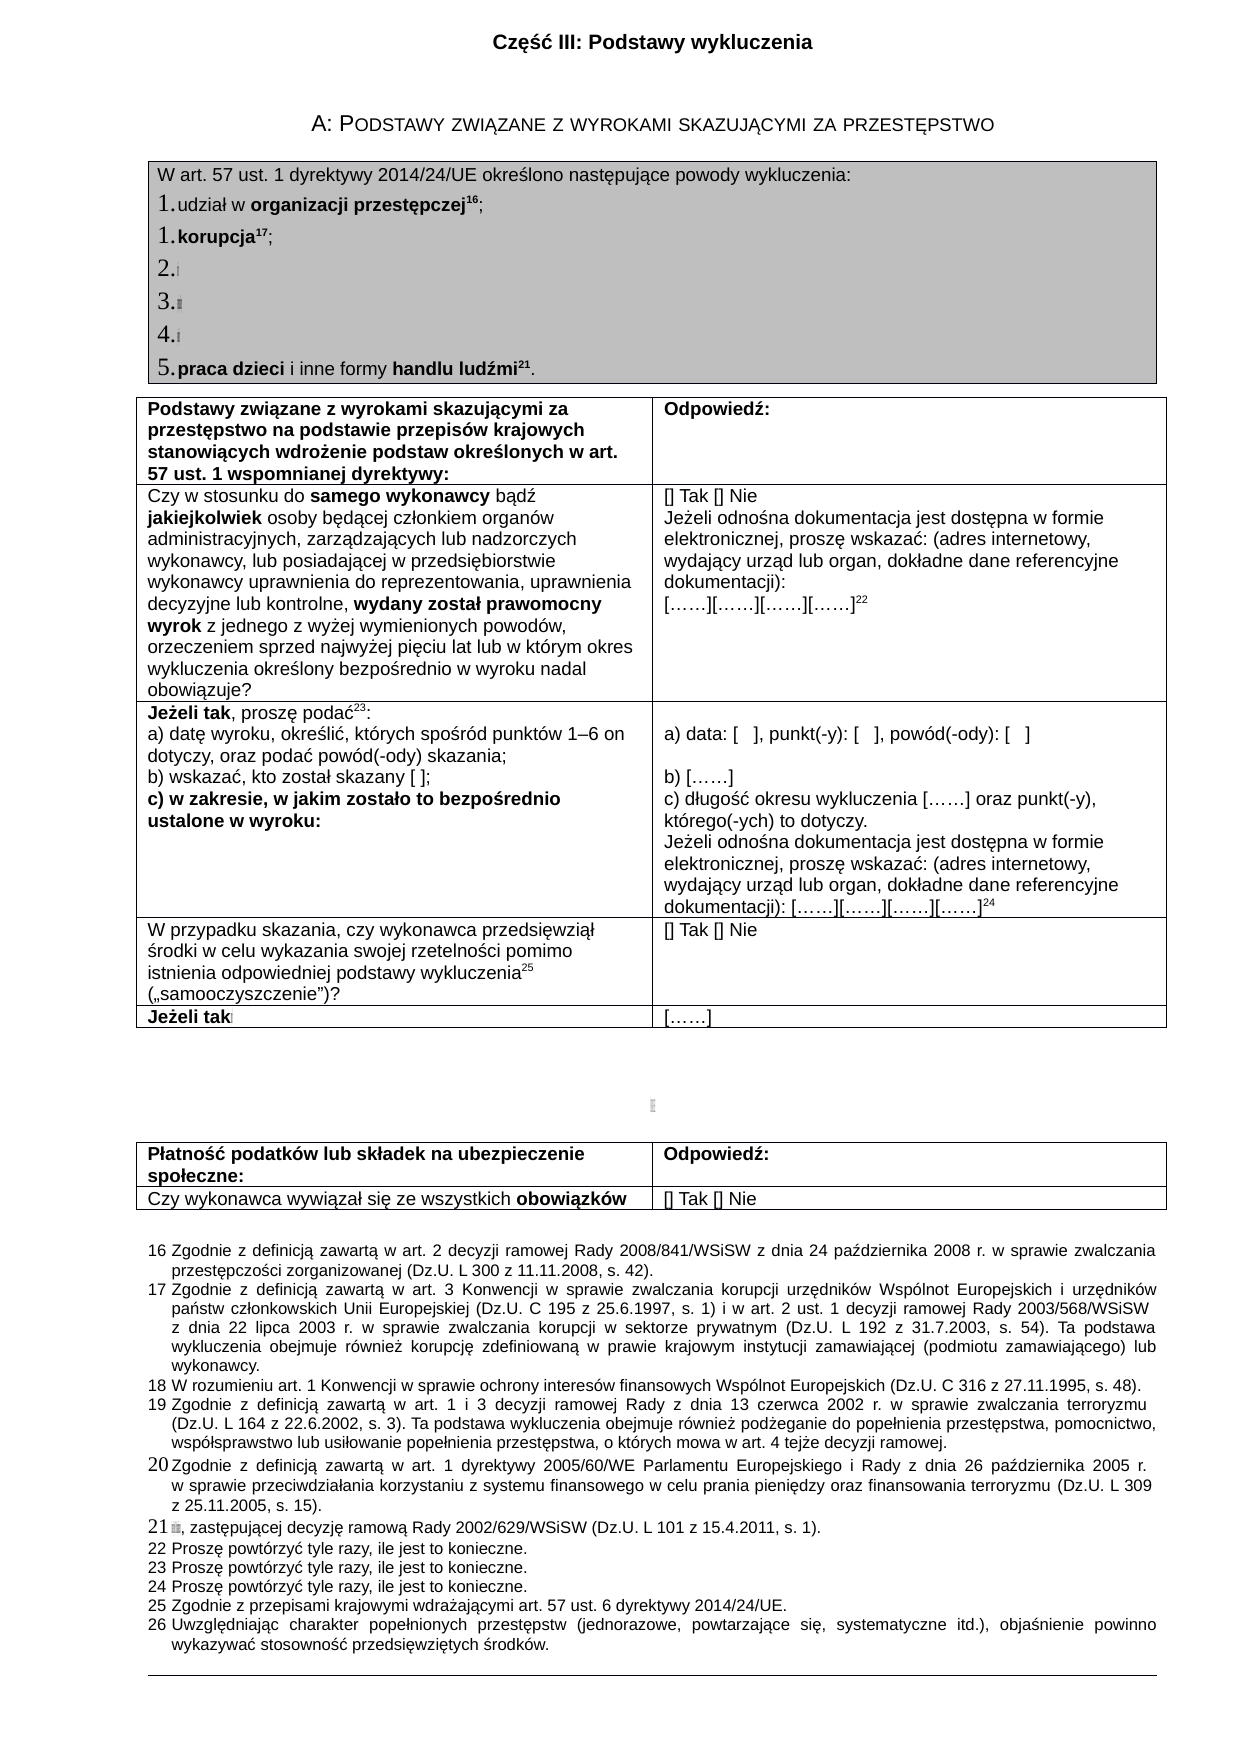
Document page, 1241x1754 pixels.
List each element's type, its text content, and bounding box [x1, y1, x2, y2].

table_cell Jeżeli tak, proszę opisać przedsięwzięte środki: [137, 1006, 652, 1027]
table_cell Jeżeli tak, proszę podać: a) datę wyroku, określić, których spośród punktów 1–6 on dotyczy, oraz podać powód(-ody) skazania; b) wskazać, kto został skazany [ ]; c) w zakresie, w jakim zostało to bezpośrednio ustalone w wyroku: [137, 702, 652, 917]
table_header Podstawy związane z wyrokami skazującymi za przestępstwo na podstawie przepisów krajowych stanowiących wdrożenie podstaw określonych w art. 57 ust. 1 wspomnianej dyrektywy: [137, 398, 652, 484]
title A: Podstawy związane z wyrokami skazującymi za przestępstwo [148, 109, 1157, 136]
list praca dzieci i inne formy handlu ludźmi. [149, 349, 1156, 383]
list pranie pieniędzy lub finansowanie terroryzmu [149, 316, 1156, 348]
list Zgodnie z definicją zawartą w art. 1 dyrektywy 2005/60/WE Parlamentu Europejskiego i Rady z dnia 26 października 2005 r. w sprawie przeciwdziałania korzystaniu z systemu finansowego w celu prania pieniędzy oraz finansowania terroryzmu (Dz.U. L 309 z 25.11.2005, s. 15). [148, 1452, 1157, 1514]
table_header Odpowiedź: [653, 1143, 1166, 1186]
title B: Podstawy związane z płatnością podatków lub składek na ubezpieczenie społeczne [148, 1091, 1157, 1117]
text W art. 57 ust. 1 dyrektywy 2014/24/UE określono następujące powody wykluczenia: [149, 162, 1156, 184]
list Zgodnie z definicją zawartą w art. 2 decyzji ramowej Rady 2008/841/WSiSW z dnia 24 października 2008 r. w sprawie zwalczania przestępczości zorganizowanej (Dz.U. L 300 z 11.11.2008, s. 42). [148, 1241, 1157, 1279]
table_cell [] Tak [] Nie Jeżeli odnośna dokumentacja jest dostępna w formie elektronicznej, proszę wskazać: (adres internetowy, wydający urząd lub organ, dokładne dane referencyjne dokumentacji): [……][……][……][……] [653, 485, 1166, 701]
table_cell [……] [653, 1006, 1166, 1027]
table_cell a) data: [ ], punkt(-y): [ ], powód(-ody): [ ] b) [……] c) długość okresu wykluczenia [……] oraz punkt(-y), którego(-ych) to dotyczy. Jeżeli odnośna dokumentacja jest dostępna w formie elektronicznej, proszę wskazać: (adres internetowy, wydający urząd lub organ, dokładne dane referencyjne dokumentacji): [……][……][……][……] [653, 702, 1166, 917]
list Zgodnie z definicją zawartą w art. 3 Konwencji w sprawie zwalczania korupcji urzędników Wspólnot Europejskich i urzędników państw członkowskich Unii Europejskiej (Dz.U. C 195 z 25.6.1997, s. 1) i w art. 2 ust. 1 decyzji ramowej Rady 2003/568/WSiSW z dnia 22 lipca 2003 r. w sprawie zwalczania korupcji w sektorze prywatnym (Dz.U. L 192 z 31.7.2003, s. 54). Ta podstawa wykluczenia obejmuje również korupcję zdefiniowaną w prawie krajowym instytucji zamawiającej (podmiotu zamawiającego) lub wykonawcy. [148, 1279, 1157, 1375]
list Zgodnie z definicją zawartą w art. 1 i 3 decyzji ramowej Rady z dnia 13 czerwca 2002 r. w sprawie zwalczania terroryzmu (Dz.U. L 164 z 22.6.2002, s. 3). Ta podstawa wykluczenia obejmuje również podżeganie do popełnienia przestępstwa, pomocnictwo, współsprawstwo lub usiłowanie popełnienia przestępstwa, o których mowa w art. 4 tejże decyzji ramowej. [148, 1394, 1157, 1452]
list Zgodnie z definicją zawartą w art. 2 dyrektywy Parlamentu Europejskiego i Rady 2011/36/UE z dnia 5 kwietnia 2011 r. w sprawie zapobiegania handlowi ludźmi i zwalczania tego procederu oraz ochrony ofiar, zastępującej decyzję ramową Rady 2002/629/WSiSW (Dz.U. L 101 z 15.4.2011, s. 1). [148, 1514, 1157, 1538]
list korupcja; [149, 217, 1156, 249]
list przestępstwa terrorystyczne lub przestępstwa związane z działalnością terrorystyczną [149, 283, 1156, 315]
table_header Płatność podatków lub składek na ubezpieczenie społeczne: [137, 1143, 652, 1186]
text Część III: Podstawy wykluczenia [148, 29, 1157, 53]
table_header Odpowiedź: [653, 398, 1166, 484]
list W rozumieniu art. 1 Konwencji w sprawie ochrony interesów finansowych Wspólnot Europejskich (Dz.U. C 316 z 27.11.1995, s. 48). [148, 1375, 1157, 1394]
table_cell [] Tak [] Nie [653, 1187, 1166, 1209]
table_cell Czy wykonawca wywiązał się ze wszystkich obowiązków [137, 1187, 652, 1209]
table_cell Czy w stosunku do samego wykonawcy bądź jakiejkolwiek osoby będącej członkiem organów administracyjnych, zarządzających lub nadzorczych wykonawcy, lub posiadającej w przedsiębiorstwie wykonawcy uprawnienia do reprezentowania, uprawnienia decyzyjne lub kontrolne, wydany został prawomocny wyrok z jednego z wyżej wymienionych powodów, orzeczeniem sprzed najwyżej pięciu lat lub w którym okres wykluczenia określony bezpośrednio w wyroku nadal obowiązuje? [137, 485, 652, 701]
list nadużycie finansowe; [149, 250, 1156, 282]
table_cell W przypadku skazania, czy wykonawca przedsięwziął środki w celu wykazania swojej rzetelności pomimo istnienia odpowiedniej podstawy wykluczenia („samooczyszczenie”)? [137, 918, 652, 1004]
list udział w organizacji przestępczej; [149, 184, 1156, 216]
table_cell [] Tak [] Nie [653, 918, 1166, 1004]
